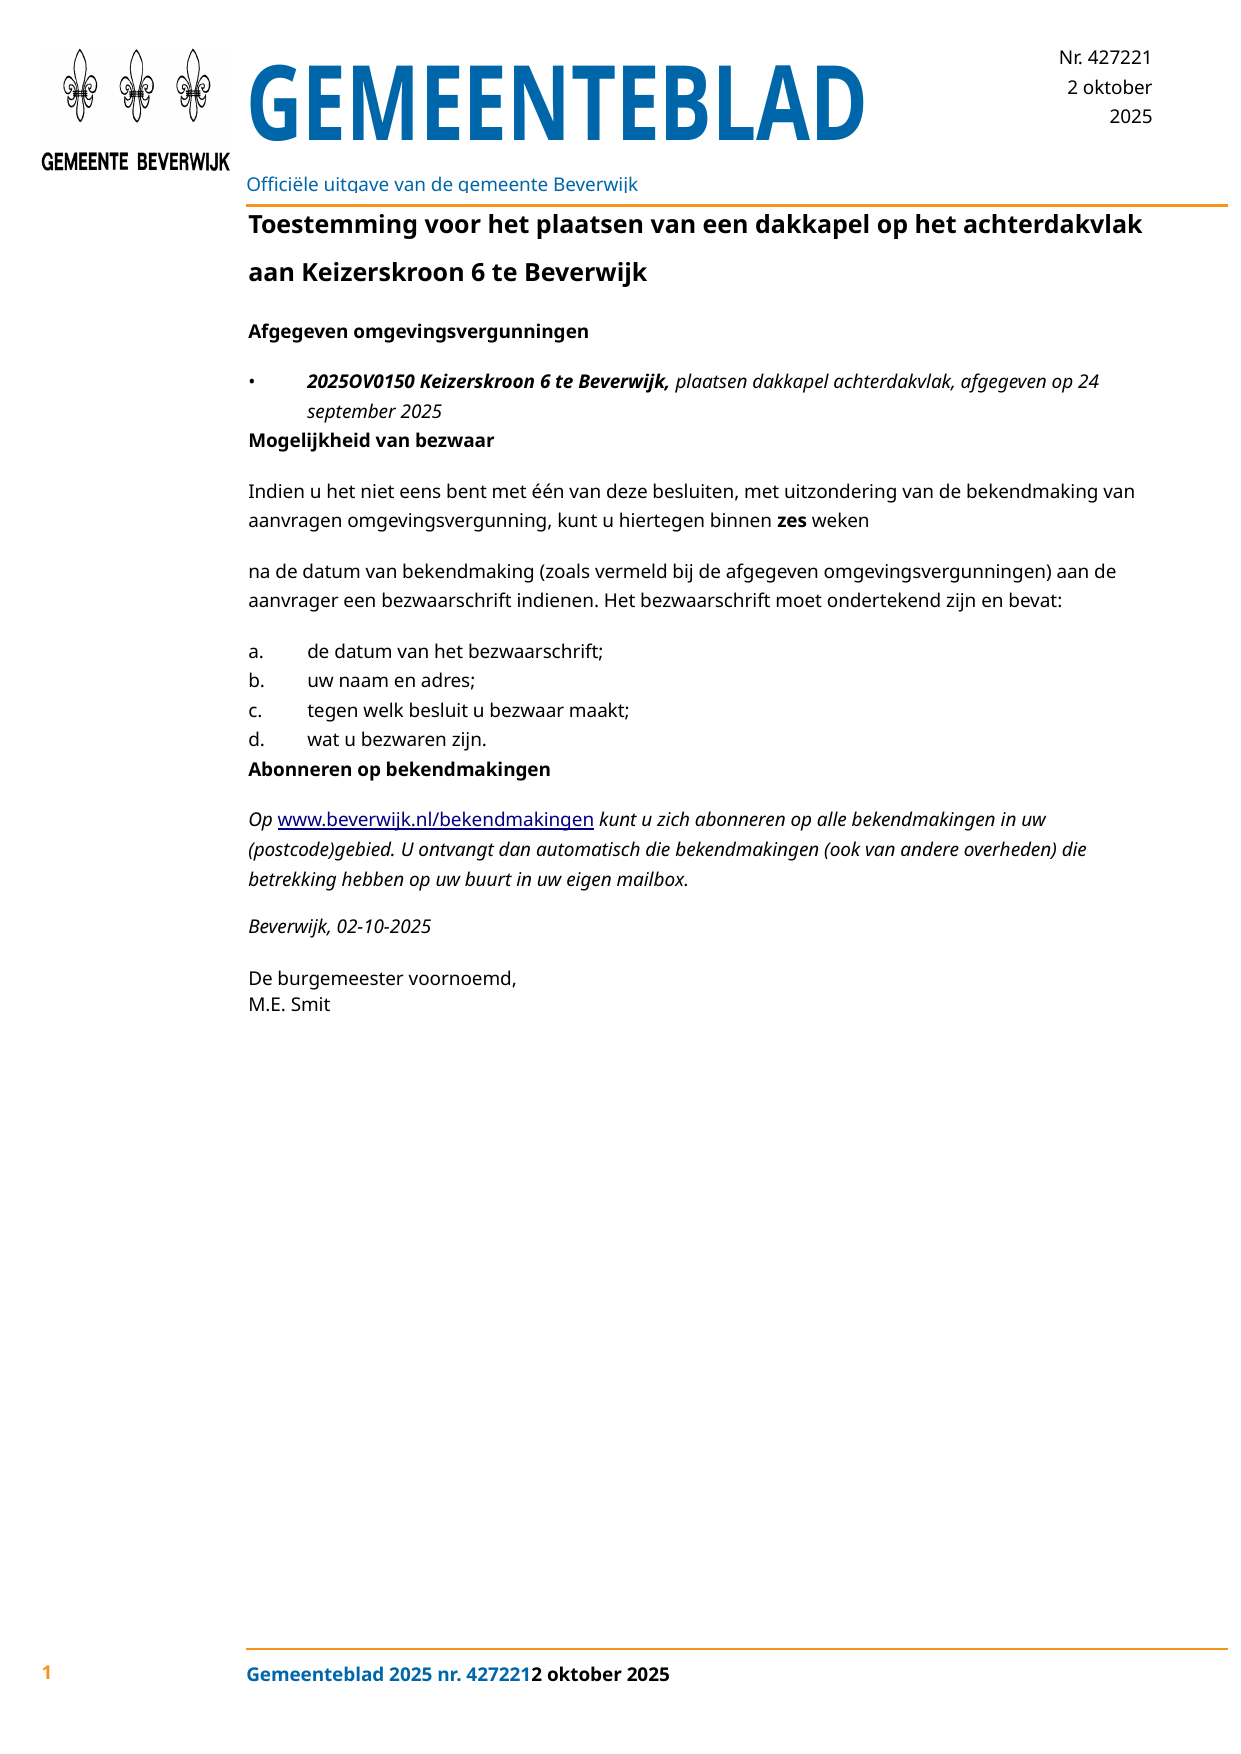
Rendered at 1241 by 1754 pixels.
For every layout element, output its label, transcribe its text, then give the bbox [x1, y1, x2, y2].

text Toestemming voor het plaatsen van een dakkapel op het achterdakvlak aan Keizerskroon 6 te Beverwijk [248, 207, 1152, 288]
text Abonneren op bekendmakingen [248, 756, 1152, 782]
text Beverwijk, 02-10-2025 [248, 914, 1152, 939]
text M.E. Smit [248, 991, 1152, 1017]
text Op www.beverwijk.nl/bekendmakingen kunt u zich abonneren op alle bekendmakingen in uw (postcode)gebied. U ontvangt dan automatisch die bekendmakingen (ook van andere overheden) die betrekking hebben op uw buurt in uw eigen mailbox. [248, 807, 1152, 892]
list de datum van het bezwaarschrift; [248, 638, 1152, 664]
list wat u bezwaren zijn. [248, 727, 1152, 752]
list tegen welk besluit u bezwaar maakt; [248, 697, 1152, 723]
text Mogelijkheid van bezwaar [248, 427, 1152, 453]
text Afgegeven omgevingsvergunningen [248, 318, 1152, 344]
list uw naam en adres; [248, 667, 1152, 693]
text De burgemeester voornoemd, [248, 965, 1152, 991]
text Indien u het niet eens bent met één van deze besluiten, met uitzondering van de bekendmaking van aanvragen omgevingsvergunning, kunt u hiertegen binnen zes weken [248, 478, 1152, 533]
list 2025OV0150 Keizerskroon 6 te Beverwijk, plaatsen dakkapel achterdakvlak, afgegeven op 24 september 2025 [248, 368, 1152, 424]
text na de datum van bekendmaking (zoals vermeld bij de afgegeven omgevingsvergunningen) aan de aanvrager een bezwaarschrift indienen. Het bezwaarschrift moet ondertekend zijn en bevat: [248, 558, 1152, 613]
picture [41, 47, 231, 172]
